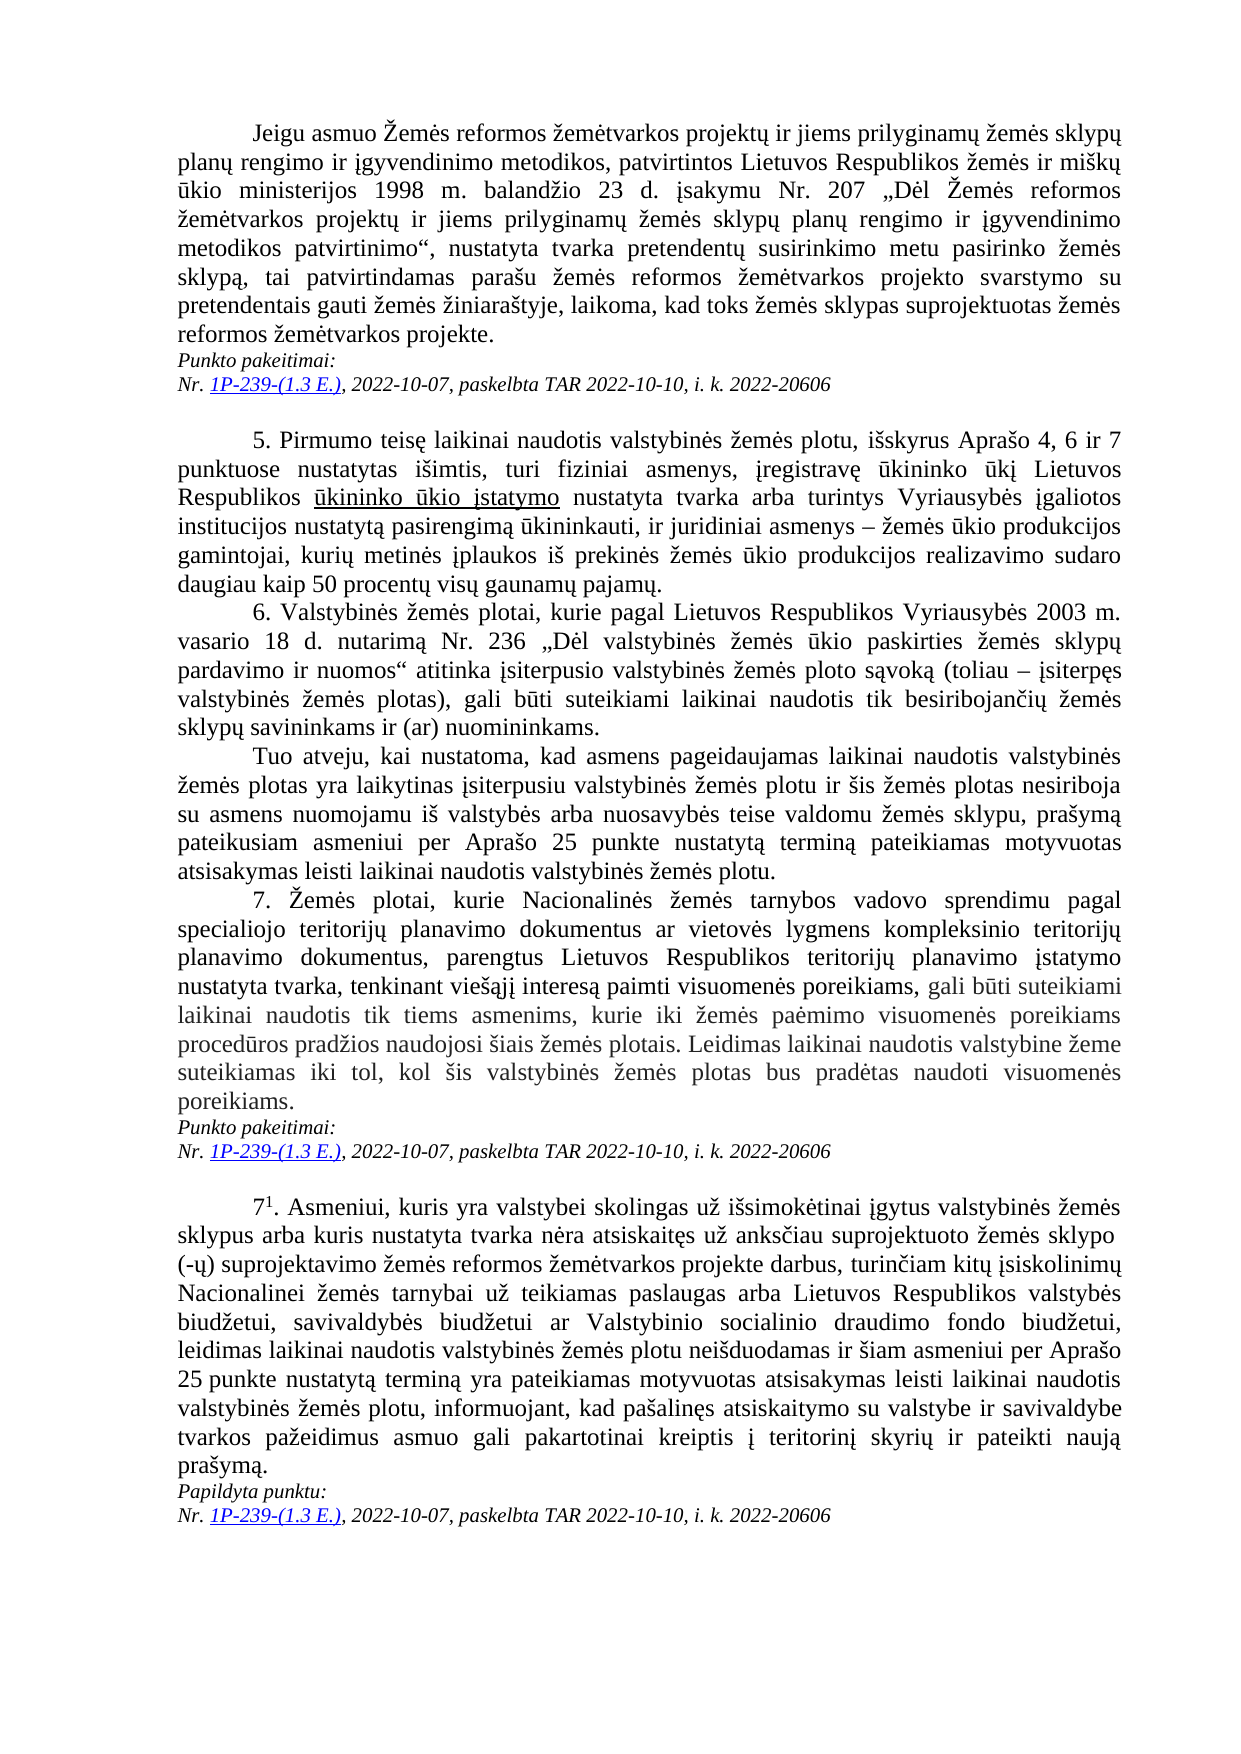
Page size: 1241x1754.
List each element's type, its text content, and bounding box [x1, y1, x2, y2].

text Punkto pakeitimai: [177, 348, 1122, 372]
text 71. Asmeniui, kuris yra valstybei skolingas už išsimokėtinai įgytus valstybinės žemės sklypus arba kuris nustatyta tvarka nėra atsiskaitęs už anksčiau suprojektuoto žemės sklypo (-ų) suprojektavimo žemės reformos žemėtvarkos projekte darbus, turinčiam kitų įsiskolinimų Nacionalinei žemės tarnybai už teikiamas paslaugas arba Lietuvos Respublikos valstybės biudžetui, savivaldybės biudžetui ar Valstybinio socialinio draudimo fondo biudžetui, leidimas laikinai naudotis valstybinės žemės plotu neišduodamas ir šiam asmeniui per Aprašo 25 punkte nustatytą terminą yra pateikiamas motyvuotas atsisakymas leisti laikinai naudotis valstybinės žemės plotu, informuojant, kad pašalinęs atsiskaitymo su valstybe ir savivaldybe tvarkos pažeidimus asmuo gali pakartotinai kreiptis į teritorinį skyrių ir pateikti naują prašymą. [177, 1192, 1122, 1479]
text 7. Žemės plotai, kurie Nacionalinės žemės tarnybos vadovo sprendimu pagal specialiojo teritorijų planavimo dokumentus ar vietovės lygmens kompleksinio teritorijų planavimo dokumentus, parengtus Lietuvos Respublikos teritorijų planavimo įstatymo nustatyta tvarka, tenkinant viešąjį interesą paimti visuomenės poreikiams, gali būti suteikiami laikinai naudotis tik tiems asmenims, kurie iki žemės paėmimo visuomenės poreikiams procedūros pradžios naudojosi šiais žemės plotais. Leidimas laikinai naudotis valstybine žeme suteikiamas iki tol, kol šis valstybinės žemės plotas bus pradėtas naudoti visuomenės poreikiams. [177, 885, 1122, 1115]
text Punkto pakeitimai: [177, 1115, 1122, 1139]
text Tuo atveju, kai nustatoma, kad asmens pageidaujamas laikinai naudotis valstybinės žemės plotas yra laikytinas įsiterpusiu valstybinės žemės plotu ir šis žemės plotas nesiriboja su asmens nuomojamu iš valstybės arba nuosavybės teise valdomu žemės sklypu, prašymą pateikusiam asmeniui per Aprašo 25 punkte nustatytą terminą pateikiamas motyvuotas atsisakymas leisti laikinai naudotis valstybinės žemės plotu. [177, 741, 1122, 885]
text 5. Pirmumo teisę laikinai naudotis valstybinės žemės plotu, išskyrus Aprašo 4, 6 ir 7 punktuose nustatytas išimtis, turi fiziniai asmenys, įregistravę ūkininko ūkį Lietuvos Respublikos ūkininko ūkio įstatymo nustatyta tvarka arba turintys Vyriausybės įgaliotos institucijos nustatytą pasirengimą ūkininkauti, ir juridiniai asmenys – žemės ūkio produkcijos gamintojai, kurių metinės įplaukos iš prekinės žemės ūkio produkcijos realizavimo sudaro daugiau kaip 50 procentų visų gaunamų pajamų. [177, 425, 1122, 597]
text Nr. 1P-239-(1.3 E.), 2022-10-07, paskelbta TAR 2022-10-10, i. k. 2022-20606 [177, 372, 1122, 396]
text 6. Valstybinės žemės plotai, kurie pagal Lietuvos Respublikos Vyriausybės 2003 m. vasario 18 d. nutarimą Nr. 236 „Dėl valstybinės žemės ūkio paskirties žemės sklypų pardavimo ir nuomos“ atitinka įsiterpusio valstybinės žemės ploto sąvoką (toliau – įsiterpęs valstybinės žemės plotas), gali būti suteikiami laikinai naudotis tik besiribojančių žemės sklypų savininkams ir (ar) nuomininkams. [177, 597, 1122, 741]
text Papildyta punktu: [177, 1479, 1122, 1503]
text Nr. 1P-239-(1.3 E.), 2022-10-07, paskelbta TAR 2022-10-10, i. k. 2022-20606 [177, 1503, 1122, 1527]
text Nr. 1P-239-(1.3 E.), 2022-10-07, paskelbta TAR 2022-10-10, i. k. 2022-20606 [177, 1139, 1122, 1163]
text Jeigu asmuo Žemės reformos žemėtvarkos projektų ir jiems prilyginamų žemės sklypų planų rengimo ir įgyvendinimo metodikos, patvirtintos Lietuvos Respublikos žemės ir miškų ūkio ministerijos 1998 m. balandžio 23 d. įsakymu Nr. 207 „Dėl Žemės reformos žemėtvarkos projektų ir jiems prilyginamų žemės sklypų planų rengimo ir įgyvendinimo metodikos patvirtinimo“, nustatyta tvarka pretendentų susirinkimo metu pasirinko žemės sklypą, tai patvirtindamas parašu žemės reformos žemėtvarkos projekto svarstymo su pretendentais gauti žemės žiniaraštyje, laikoma, kad toks žemės sklypas suprojektuotas žemės reformos žemėtvarkos projekte. [177, 118, 1122, 348]
